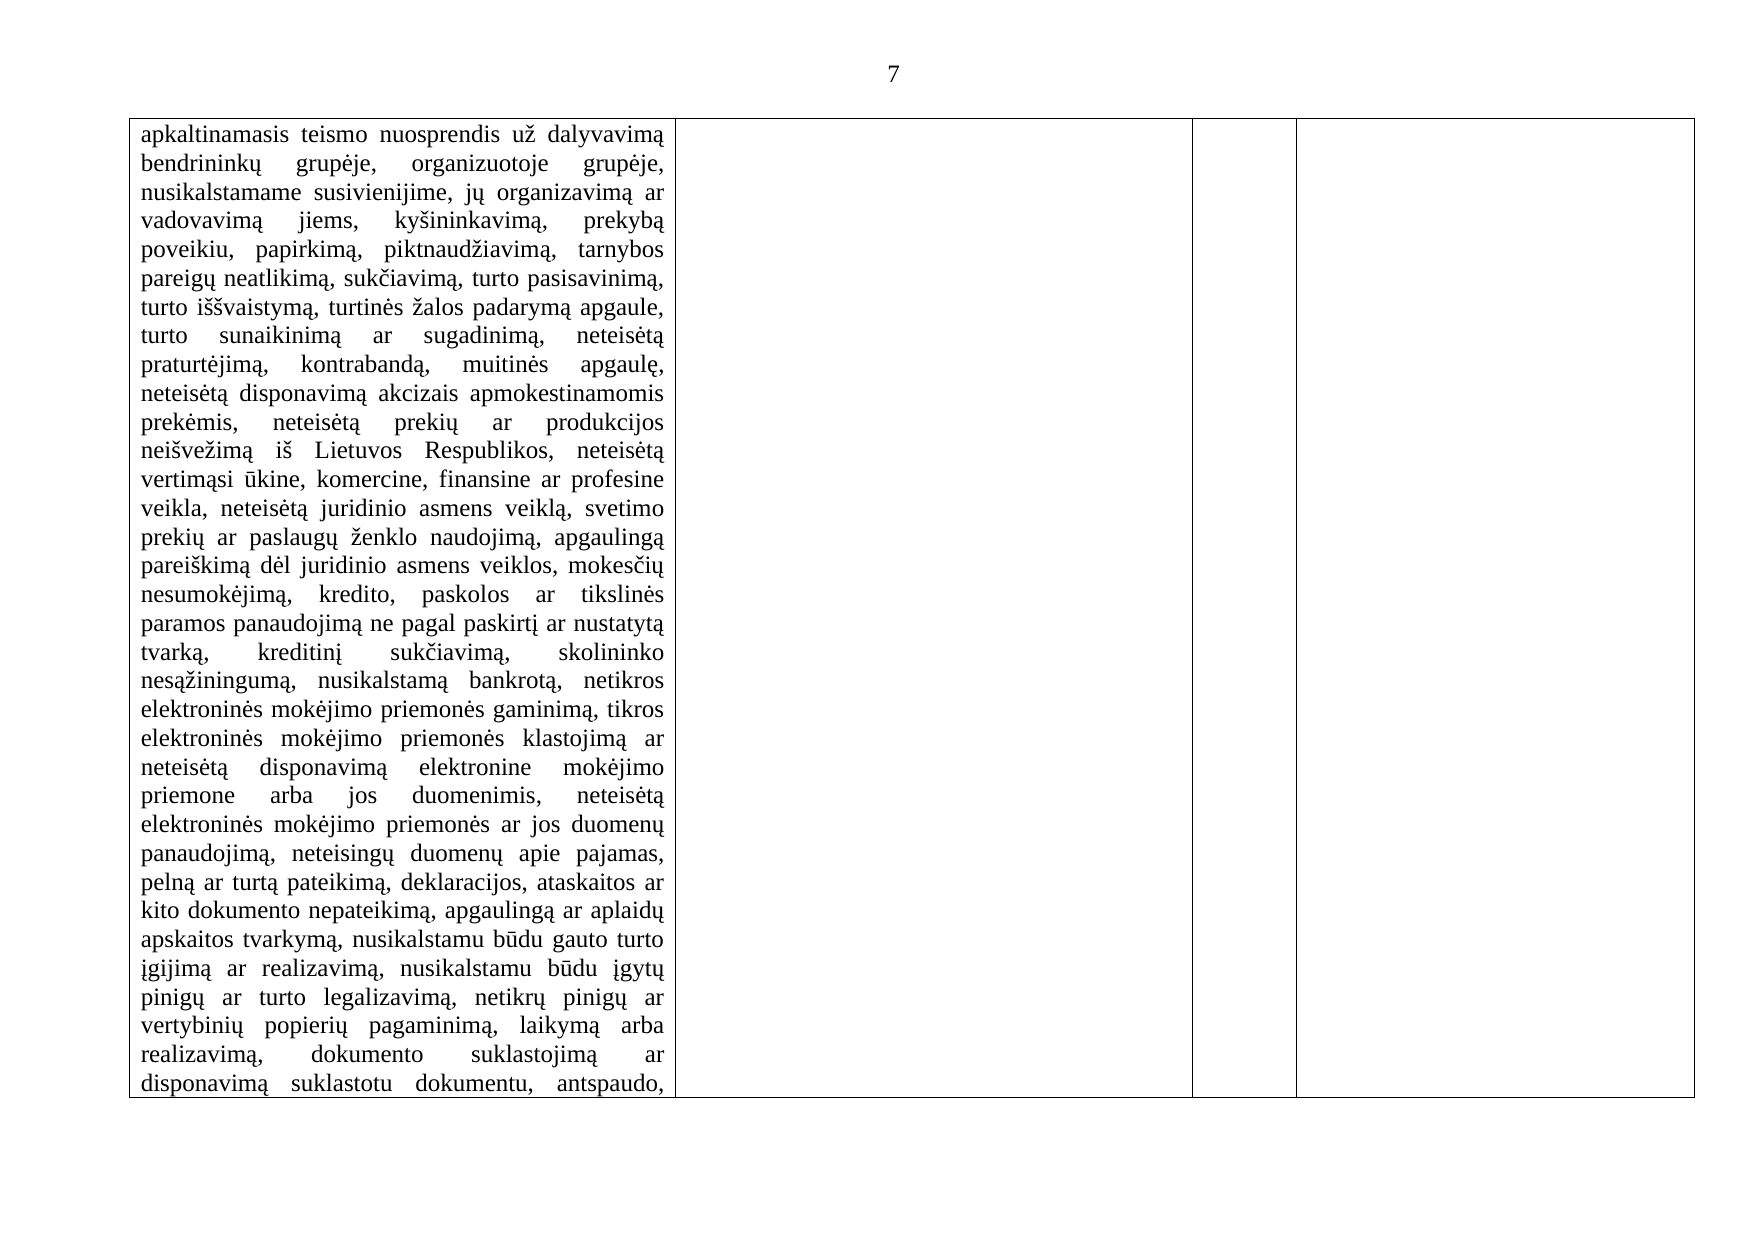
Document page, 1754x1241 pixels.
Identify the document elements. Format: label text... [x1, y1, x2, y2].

table_cell [1297, 119, 1694, 1097]
table_cell [676, 119, 1192, 1097]
table_cell [1193, 119, 1296, 1097]
table_cell apkaltinamasis teismo nuosprendis už dalyvavimą bendrininkų grupėje, organizuotoje grupėje, nusikalstamame susivienijime, jų organizavimą ar vadovavimą jiems, kyšininkavimą, prekybą poveikiu, papirkimą, piktnaudžiavimą, tarnybos pareigų neatlikimą, sukčiavimą, turto pasisavinimą, turto iššvaistymą, turtinės žalos padarymą apgaule, turto sunaikinimą ar sugadinimą, neteisėtą praturtėjimą, kontrabandą, muitinės apgaulę, neteisėtą disponavimą akcizais apmokestinamomis prekėmis, neteisėtą prekių ar produkcijos neišvežimą iš Lietuvos Respublikos, neteisėtą vertimąsi ūkine, komercine, finansine ar profesine veikla, neteisėtą juridinio asmens veiklą, svetimo prekių ar paslaugų ženklo naudojimą, apgaulingą pareiškimą dėl juridinio asmens veiklos, mokesčių nesumokėjimą, kredito, paskolos ar tikslinės paramos panaudojimą ne pagal paskirtį ar nustatytą tvarką, kreditinį sukčiavimą, skolininko nesąžiningumą, nusikalstamą bankrotą, netikros elektroninės mokėjimo priemonės gaminimą, tikros elektroninės mokėjimo priemonės klastojimą ar neteisėtą disponavimą elektronine mokėjimo priemone arba jos duomenimis, neteisėtą elektroninės mokėjimo priemonės ar jos duomenų panaudojimą, neteisingų duomenų apie pajamas, pelną ar turtą pateikimą, deklaracijos, ataskaitos ar kito dokumento nepateikimą, apgaulingą ar aplaidų apskaitos tvarkymą, nusikalstamu būdu gauto turto įgijimą ar realizavimą, nusikalstamu būdu įgytų pinigų ar turto legalizavimą, netikrų pinigų ar vertybinių popierių pagaminimą, laikymą arba realizavimą, dokumento suklastojimą ar disponavimą suklastotu dokumentu, antspaudo, [130, 119, 675, 1097]
